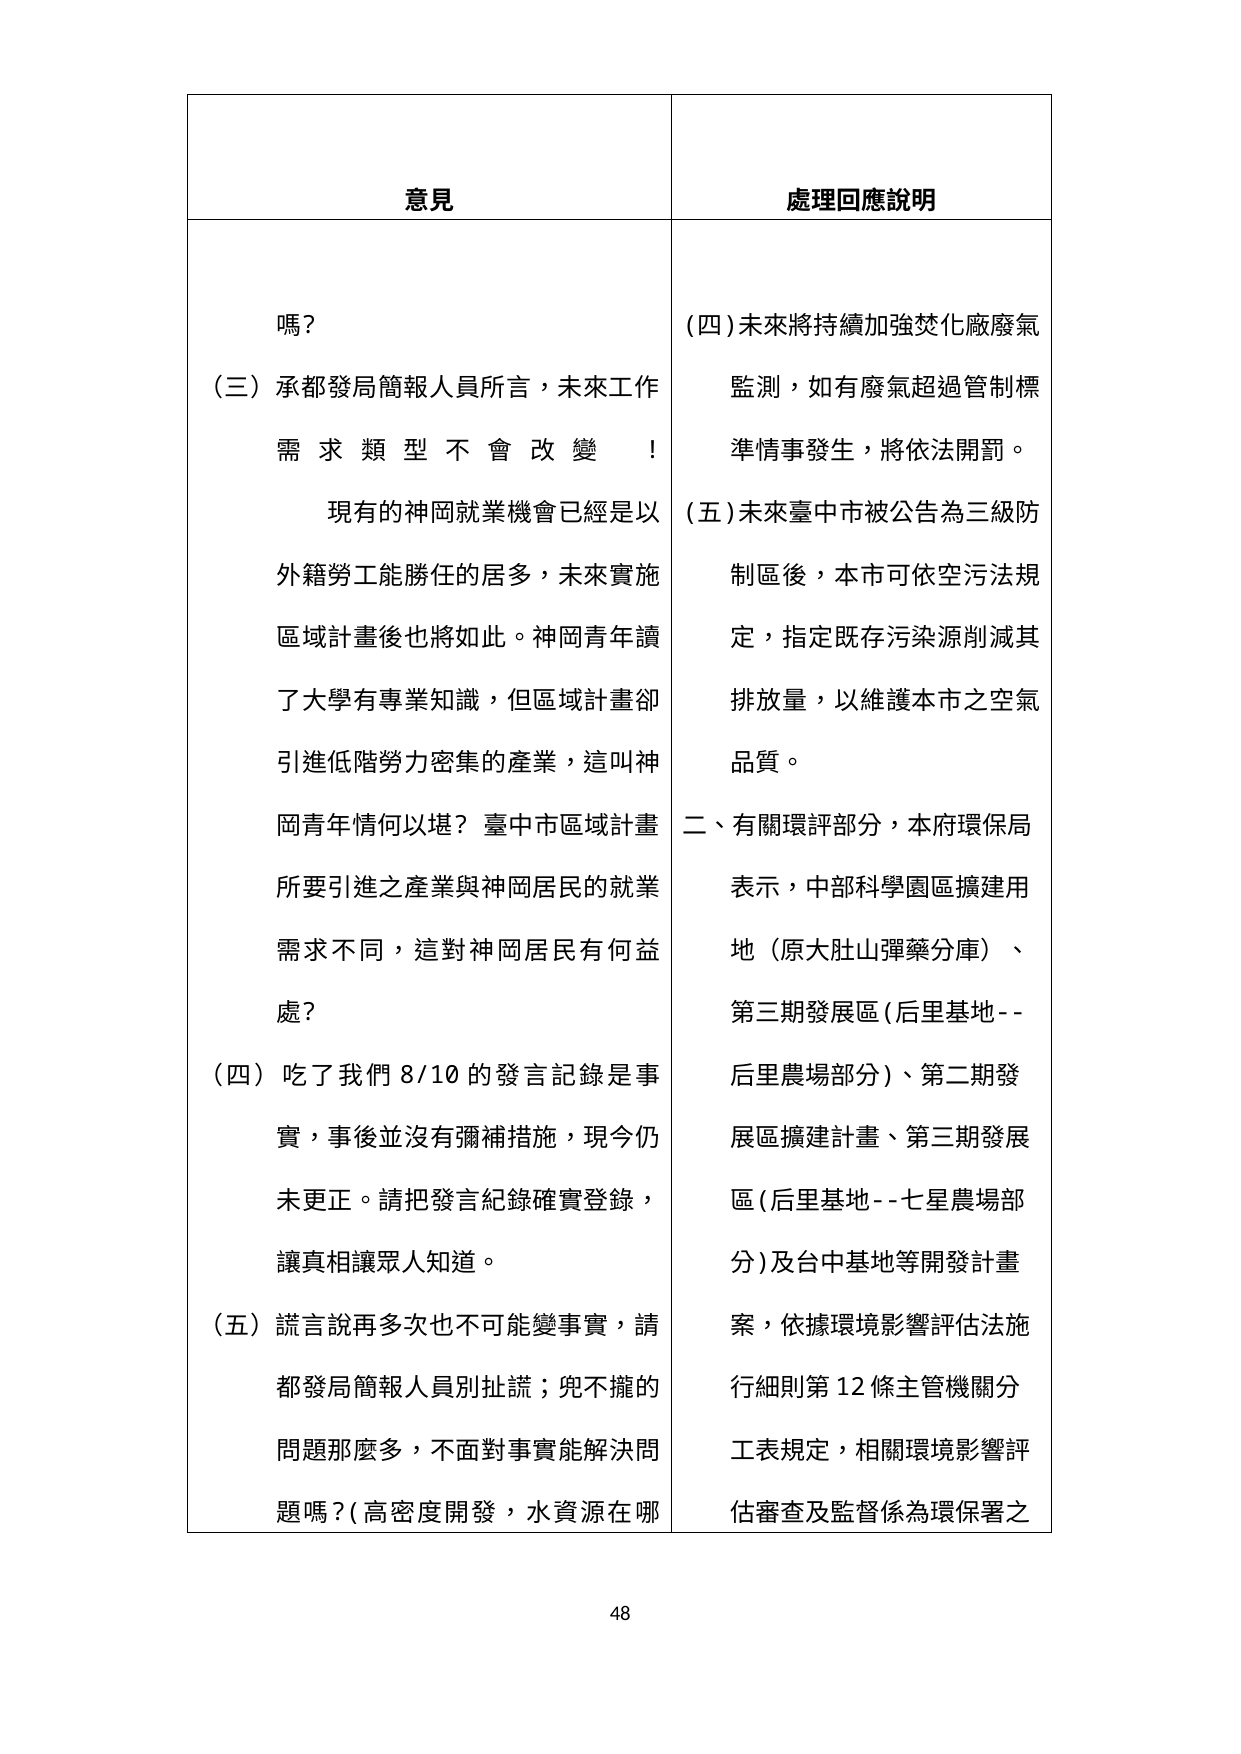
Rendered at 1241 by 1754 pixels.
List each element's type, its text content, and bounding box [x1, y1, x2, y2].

table_header 意見 [188, 95, 671, 219]
table_header 處理回應說明 [672, 95, 1051, 219]
table_cell 嗎? （三）承都發局簡報人員所言，未來工作需求類型不會改變 ! 現有的神岡就業機會已經是以外籍勞工能勝任的居多，未來實施區域計畫後也將如此。神岡青年讀了大學有專業知識，但區域計畫卻引進低階勞力密集的產業，這叫神岡青年情何以堪? 臺中市區域計畫所要引進之產業與神岡居民的就業需求不同，這對神岡居民有何益處? （四）吃了我們8/10的發言記錄是事實，事後並沒有彌補措施，現今仍未更正。請把發言紀錄確實登錄，讓真相讓眾人知道。 （五）謊言說再多次也不可能變事實，請都發局簡報人員別扯謊；兜不攏的問題那麼多，不面對事實能解決問題嗎?(高密度開發，水資源在哪 [188, 220, 671, 1532]
table_cell (四)未來將持續加強焚化廠廢氣監測，如有廢氣超過管制標準情事發生，將依法開罰。 (五)未來臺中市被公告為三級防制區後，本市可依空污法規定，指定既存污染源削減其排放量，以維護本市之空氣品質。 二、有關環評部分，本府環保局表示，中部科學園區擴建用地（原大肚山彈藥分庫）、第三期發展區(后里基地--后里農場部分)、第二期發展區擴建計畫、第三期發展區(后里基地--七星農場部分)及台中基地等開發計畫案，依據環境影響評估法施行細則第12條主管機關分工表規定，相關環境影響評估審查及監督係為環保署之 [672, 220, 1051, 1532]
